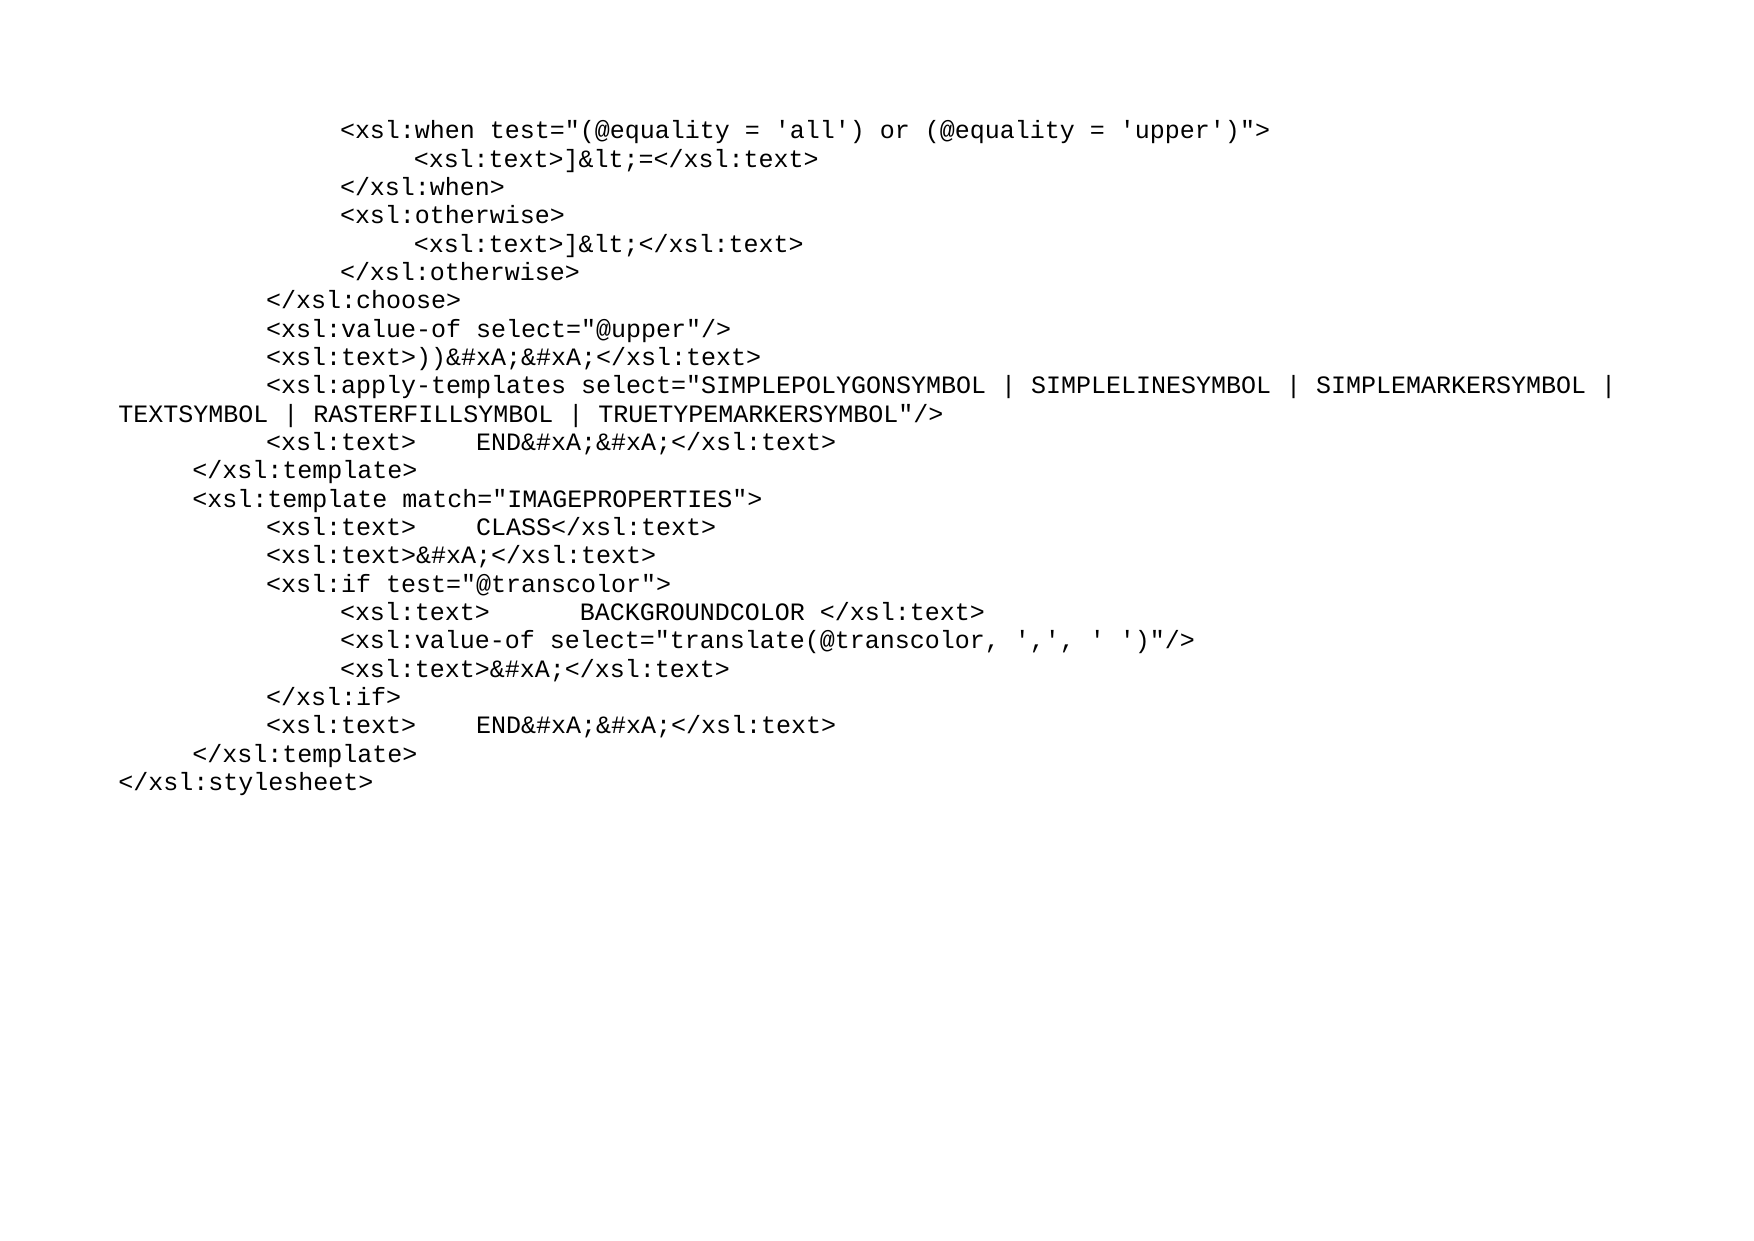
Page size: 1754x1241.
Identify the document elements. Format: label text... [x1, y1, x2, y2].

text <xsl:value-of select="translate(@transcolor, ',', ' ')"/> [118, 628, 1636, 656]
text <xsl:text>]&lt;</xsl:text> [118, 231, 1636, 260]
text <xsl:text> CLASS</xsl:text> [118, 515, 1636, 543]
text </xsl:otherwise> [118, 260, 1636, 288]
text </xsl:template> [118, 741, 1636, 770]
text <xsl:when test="(@equality = 'all') or (@equality = 'upper')"> [118, 118, 1636, 146]
text <xsl:text> END&#xA;&#xA;</xsl:text> [118, 713, 1636, 741]
text </xsl:when> [118, 175, 1636, 203]
text </xsl:template> [118, 458, 1636, 486]
text <xsl:value-of select="@upper"/> [118, 316, 1636, 345]
text <xsl:if test="@transcolor"> [118, 571, 1636, 600]
text </xsl:choose> [118, 288, 1636, 316]
text <xsl:text> END&#xA;&#xA;</xsl:text> [118, 430, 1636, 458]
text <xsl:text> BACKGROUNDCOLOR </xsl:text> [118, 600, 1636, 628]
text <xsl:text>))&#xA;&#xA;</xsl:text> [118, 345, 1636, 373]
text <xsl:otherwise> [118, 203, 1636, 231]
text </xsl:if> [118, 685, 1636, 713]
text <xsl:text>&#xA;</xsl:text> [118, 656, 1636, 685]
text </xsl:stylesheet> [118, 770, 1636, 798]
text <xsl:text>&#xA;</xsl:text> [118, 543, 1636, 571]
text <xsl:template match="IMAGEPROPERTIES"> [118, 486, 1636, 515]
text <xsl:apply-templates select="SIMPLEPOLYGONSYMBOL | SIMPLELINESYMBOL | SIMPLEMARKERSYMBOL | TEXTSYMBOL | RASTERFILLSYMBOL | TRUETYPEMARKERSYMBOL"/> [118, 373, 1636, 430]
text <xsl:text>]&lt;=</xsl:text> [118, 146, 1636, 175]
